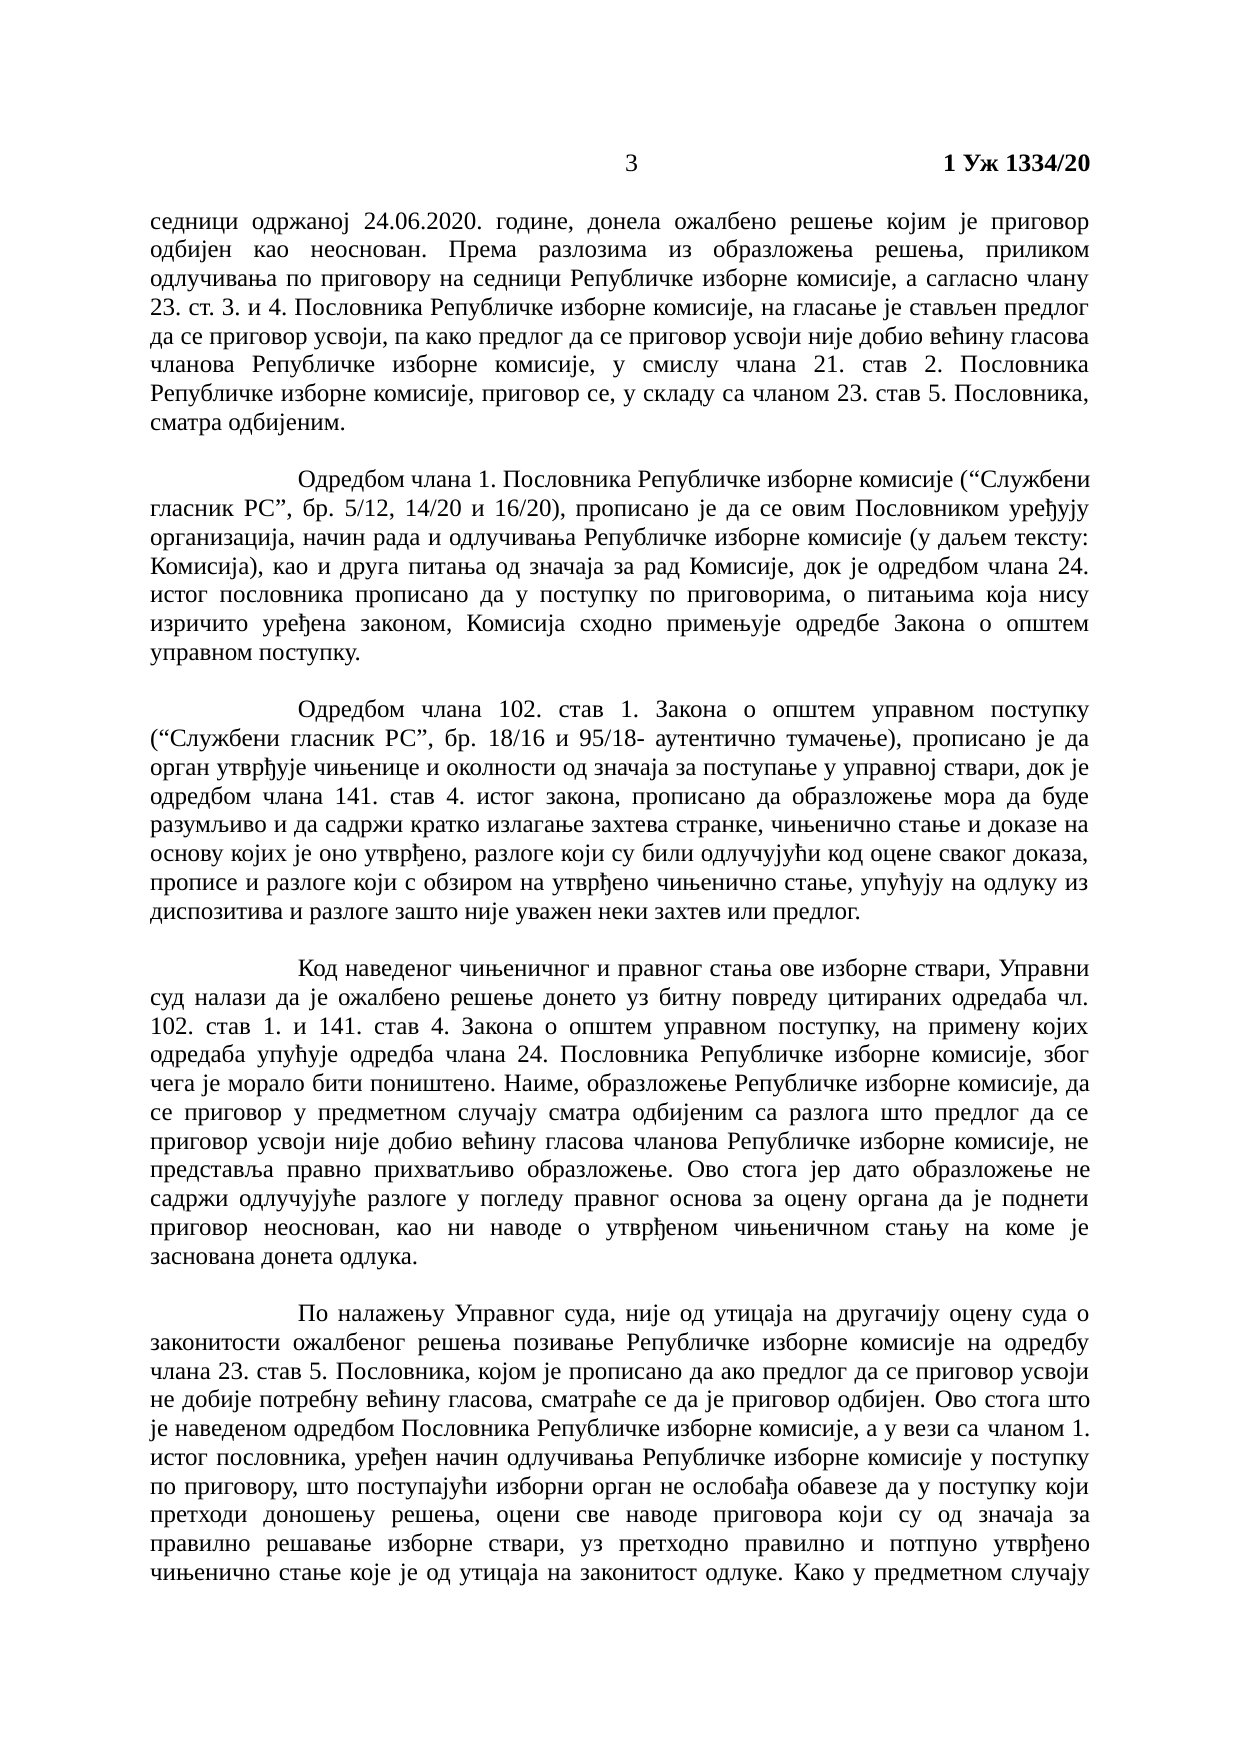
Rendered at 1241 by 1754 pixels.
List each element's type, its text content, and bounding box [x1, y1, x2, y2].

text Код наведеног чињеничног и правног стања ове изборне ствари, Управни суд налази да је ожалбено решење донето уз битну повреду цитираних одредаба чл. 102. став 1. и 141. став 4. Закона о општем управном поступку, на примену којих одредаба упућује одредба члана 24. Пословника Републичке изборне комисије, због чега је морало бити поништено. Наиме, образложење Републичке изборне комисије, да се приговор у предметном случају сматра одбијеним са разлога што предлог да се приговор усвоји није добио већину гласова чланова Републичке изборне комисије, не представља правно прихватљиво образложење. Ово стога јер дато образложење не садржи одлучујуће разлоге у погледу правног основа за оцену органа да је поднети приговор неоснован, као ни наводе о утврђеном чињеничном стању на коме је заснована донета одлука. [150, 953, 1090, 1269]
text седници одржаној 24.06.2020. године, донела ожалбено решење којим је приговор одбијен као неоснован. Према разлозима из образложења решења, приликом одлучивања по приговору на седници Републичке изборне комисије, а сагласно члану 23. ст. 3. и 4. Пословника Републичке изборне комисије, на гласање је стављен предлог да се приговор усвоји, па како предлог да се приговор усвоји није добио већину гласова чланова Републичке изборне комисије, у смислу члана 21. став 2. Пословника Републичке изборне комисије, приговор се, у складу са чланом 23. став 5. Пословника, сматра одбијеним. [150, 206, 1090, 436]
text Одредбом члана 102. став 1. Закона о општем управном поступку (“Службени гласник РС”, бр. 18/16 и 95/18- аутентично тумачење), прописано је да орган утврђује чињенице и околности од значаја за поступање у управној ствари, док је одредбом члана 141. став 4. истог закона, прописано да образложење мора да буде разумљиво и да садржи кратко излагање захтева странке, чињенично стање и доказе на основу којих је оно утврђено, разлоге који су били одлучујући код оцене сваког доказа, прописе и разлоге који с обзиром на утврђено чињенично стање, упућују на одлуку из диспозитива и разлоге зашто није уважен неки захтев или предлог. [150, 694, 1090, 924]
text Одредбом члана 1. Пословника Републичке изборне комисије (“Службени гласник РС”, бр. 5/12, 14/20 и 16/20), прописано је да се овим Пословником уређују организација, начин рада и одлучивања Републичке изборне комисије (у даљем тексту: Комисија), као и друга питања од значаја за рад Комисије, док је одредбом члана 24. истог пословника прописано да у поступку по приговорима, о питањима која нису изричито уређена законом, Комисија сходно примењује одредбе Закона о општем управном поступку. [150, 464, 1090, 666]
text По налажењу Управног суда, није од утицаја на другачију оцену суда о законитости ожалбеног решења позивање Републичке изборне комисије на одредбу члана 23. став 5. Пословника, којом је прописано да ако предлог да се приговор усвоји не добије потребну већину гласова, сматраће се да је приговор одбијен. Ово стога што је наведеном одредбом Пословника Републичке изборне комисије, а у вези са чланом 1. истог пословника, уређен начин одлучивања Републичке изборне комисије у поступку по приговору, што поступајући изборни орган не ослобађа обавезе да у поступку који претходи доношењу решења, оцени све наводе приговора који су од значаја за правилно решавање изборне ствари, уз претходно правилно и потпуно утврђено чињенично стање које је од утицаја на законитост одлуке. Како у предметном случају [150, 1298, 1090, 1586]
